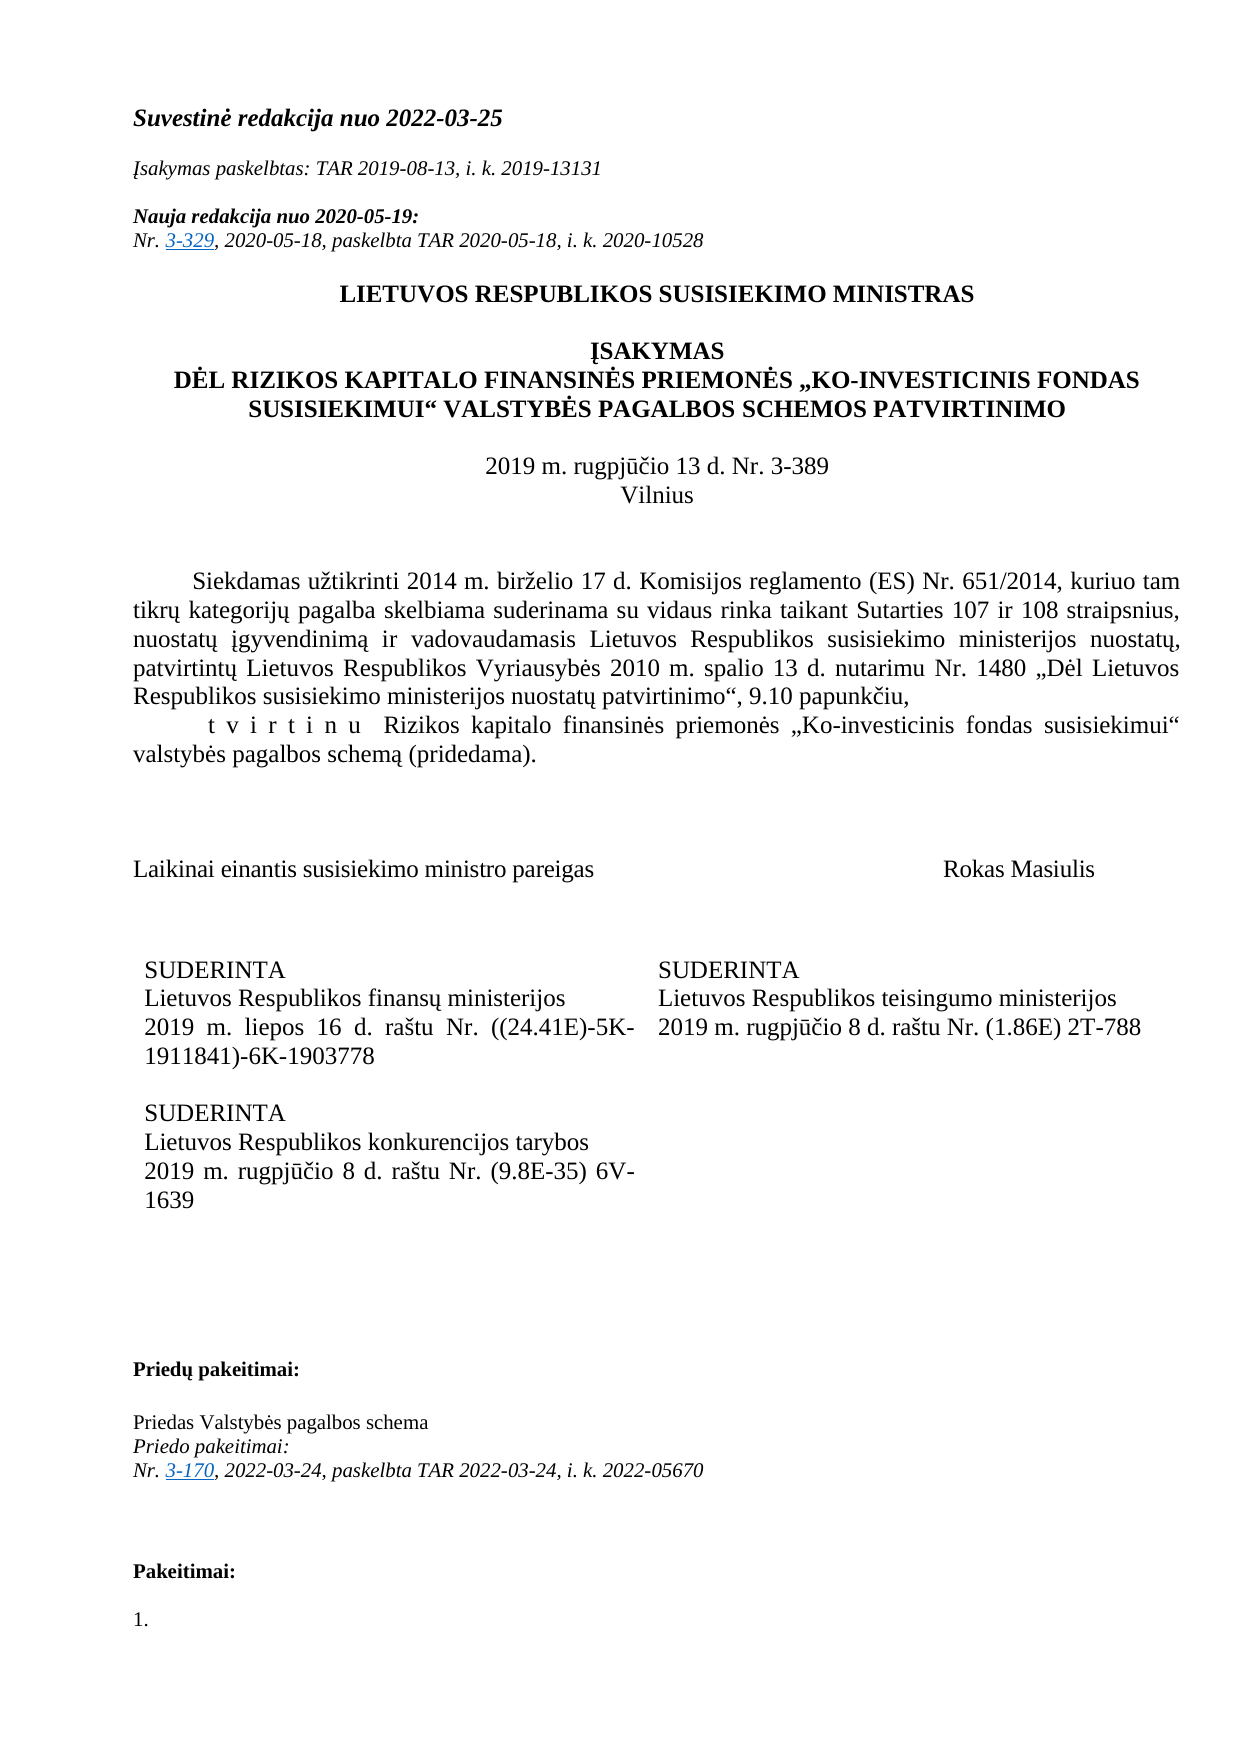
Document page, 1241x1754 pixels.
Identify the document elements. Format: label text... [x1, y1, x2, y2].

text Įsakymas paskelbtas: TAR 2019-08-13, i. k. 2019-13131 [133, 156, 1181, 180]
text Nr. 3-170, 2022-03-24, paskelbta TAR 2022-03-24, i. k. 2022-05670 [133, 1458, 1181, 1482]
table_header SUDERINTA Lietuvos Respublikos teisingumo ministerijos 2019 m. rugpjūčio 8 d. raštu Nr. (1.86E) 2T-788 [647, 955, 1160, 1213]
text t v i r t i n u Rizikos kapitalo finansinės priemonės „Ko-investicinis fondas susisiekimui“ valstybės pagalbos schemą (pridedama). [133, 710, 1181, 768]
text 2019 m. rugpjūčio 13 d. Nr. 3-389 [133, 451, 1181, 480]
text Priedas Valstybės pagalbos schema [133, 1410, 1181, 1434]
table_header SUDERINTA Lietuvos Respublikos finansų ministerijos 2019 m. liepos 16 d. raštu Nr. ((24.41E)-5K-1911841)-6K-1903778 SUDERINTA Lietuvos Respublikos konkurencijos tarybos 2019 m. rugpjūčio 8 d. raštu Nr. (9.8E-35) 6V-1639 [133, 955, 647, 1213]
text Siekdamas užtikrinti 2014 m. birželio 17 d. Komisijos reglamento (ES) Nr. 651/2014, kuriuo tam tikrų kategorijų pagalba skelbiama suderinama su vidaus rinka taikant Sutarties 107 ir 108 straipsnius, nuostatų įgyvendinimą ir vadovaudamasis Lietuvos Respublikos susisiekimo ministerijos nuostatų, patvirtintų Lietuvos Respublikos Vyriausybės 2010 m. spalio 13 d. nutarimu Nr. 1480 „Dėl Lietuvos Respublikos susisiekimo ministerijos nuostatų patvirtinimo“, 9.10 papunkčiu, [133, 566, 1181, 710]
text 1. [133, 1607, 1181, 1631]
text ĮSAKYMAS [133, 336, 1181, 365]
text Priedų pakeitimai: [133, 1357, 1181, 1381]
text Nr. 3-329, 2020-05-18, paskelbta TAR 2020-05-18, i. k. 2020-10528 [133, 228, 1181, 252]
text Laikinai einantis susisiekimo ministro pareigas Rokas Masiulis [133, 854, 1181, 883]
text Pakeitimai: [133, 1559, 1181, 1583]
text DĖL RIZIKOS KAPITALO FINANSINĖS PRIEMONĖS „KO-INVESTICINIS FONDAS SUSISIEKIMUI“ VALSTYBĖS PAGALBOS schemos patvirtinimo [133, 365, 1181, 423]
text Vilnius [133, 480, 1181, 509]
text LIETUVOS RESPUBLIKOS SUSISIEKIMO MINISTRAS [133, 279, 1181, 308]
text Suvestinė redakcija nuo 2022-03-25 [133, 103, 1181, 132]
text Nauja redakcija nuo 2020-05-19: [133, 204, 1181, 228]
text Priedo pakeitimai: [133, 1434, 1181, 1458]
